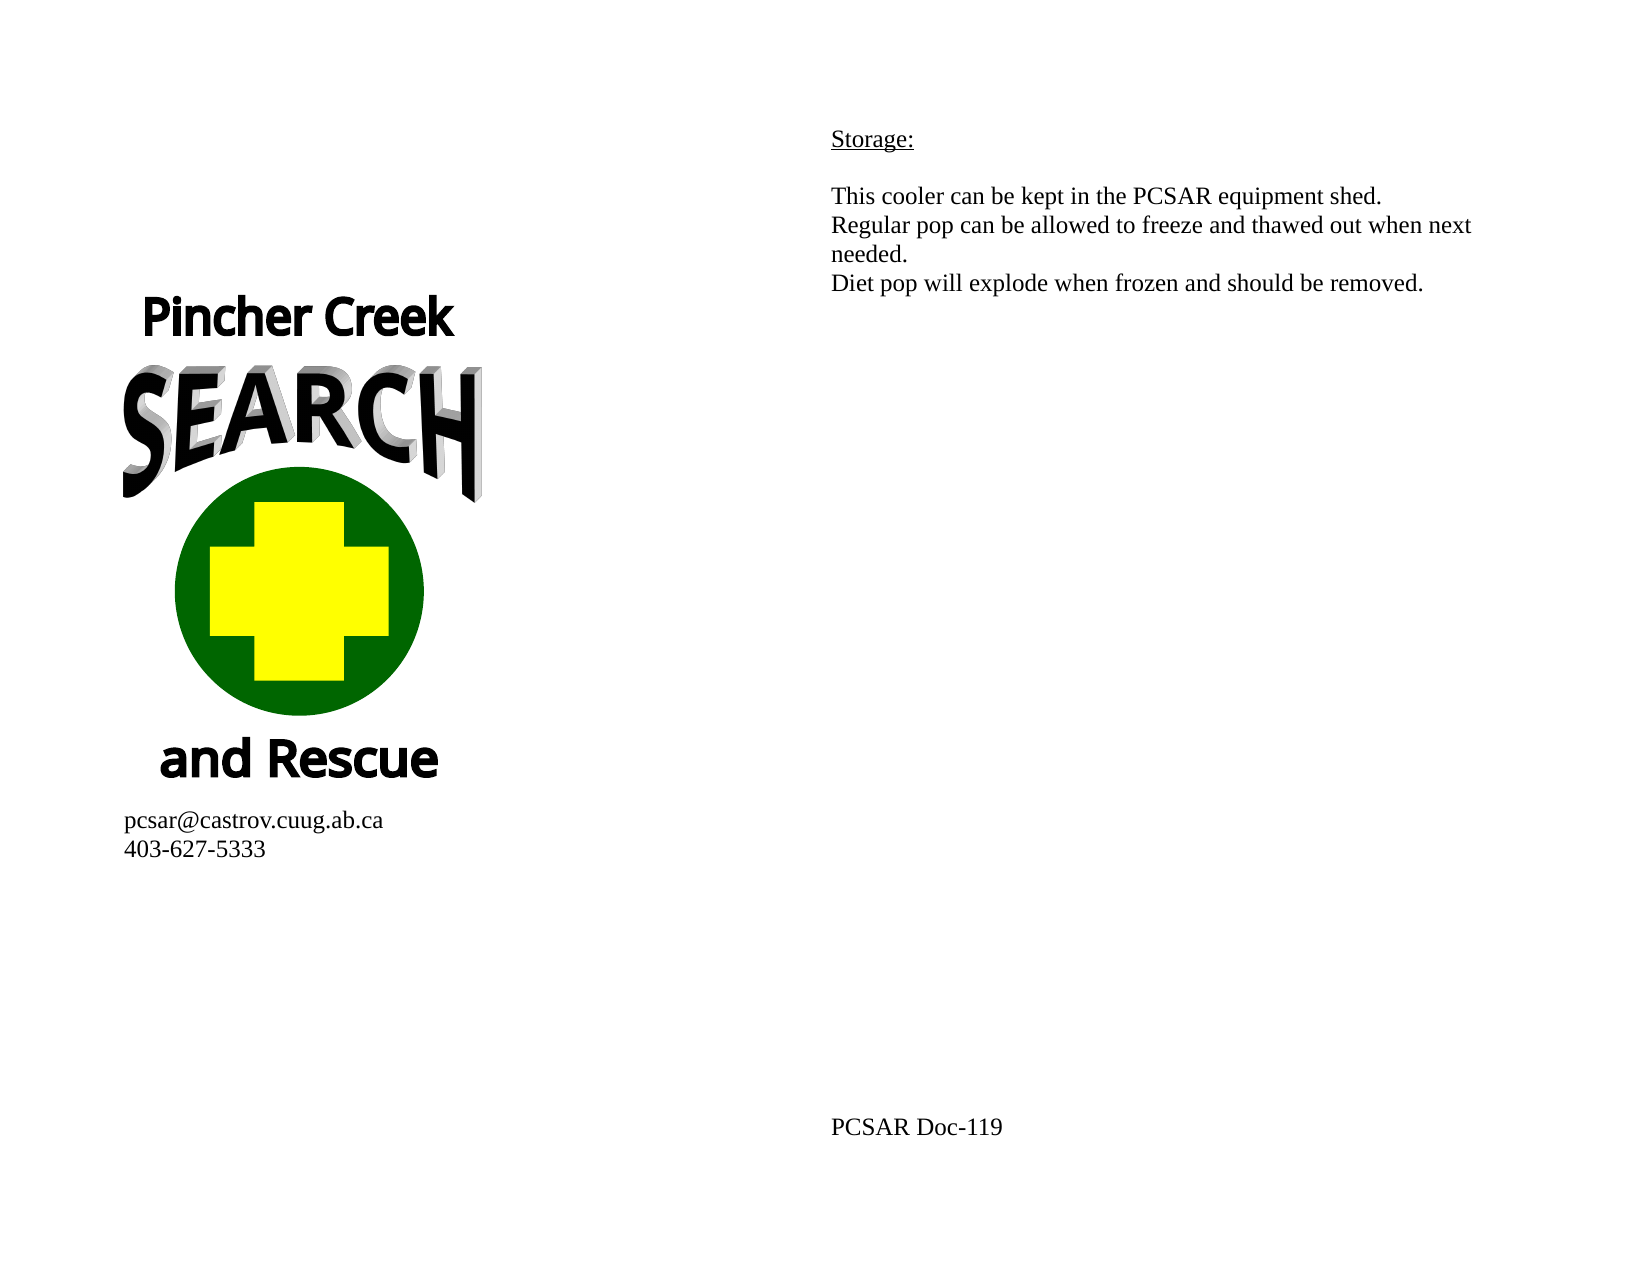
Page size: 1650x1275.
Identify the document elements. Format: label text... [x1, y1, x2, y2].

table_cell PCSAR Doc-119 [825, 1106, 1532, 1150]
table_header Storage: This cooler can be kept in the PCSAR equipment shed. Regular pop can be allowed to freeze and thawed out when next needed. Diet pop will explode when frozen and should be removed. [825, 118, 1532, 1106]
table_header pcsar@castrov.cuug.ab.ca 403-627-5333 [118, 118, 825, 1106]
table_cell [118, 1106, 825, 1150]
